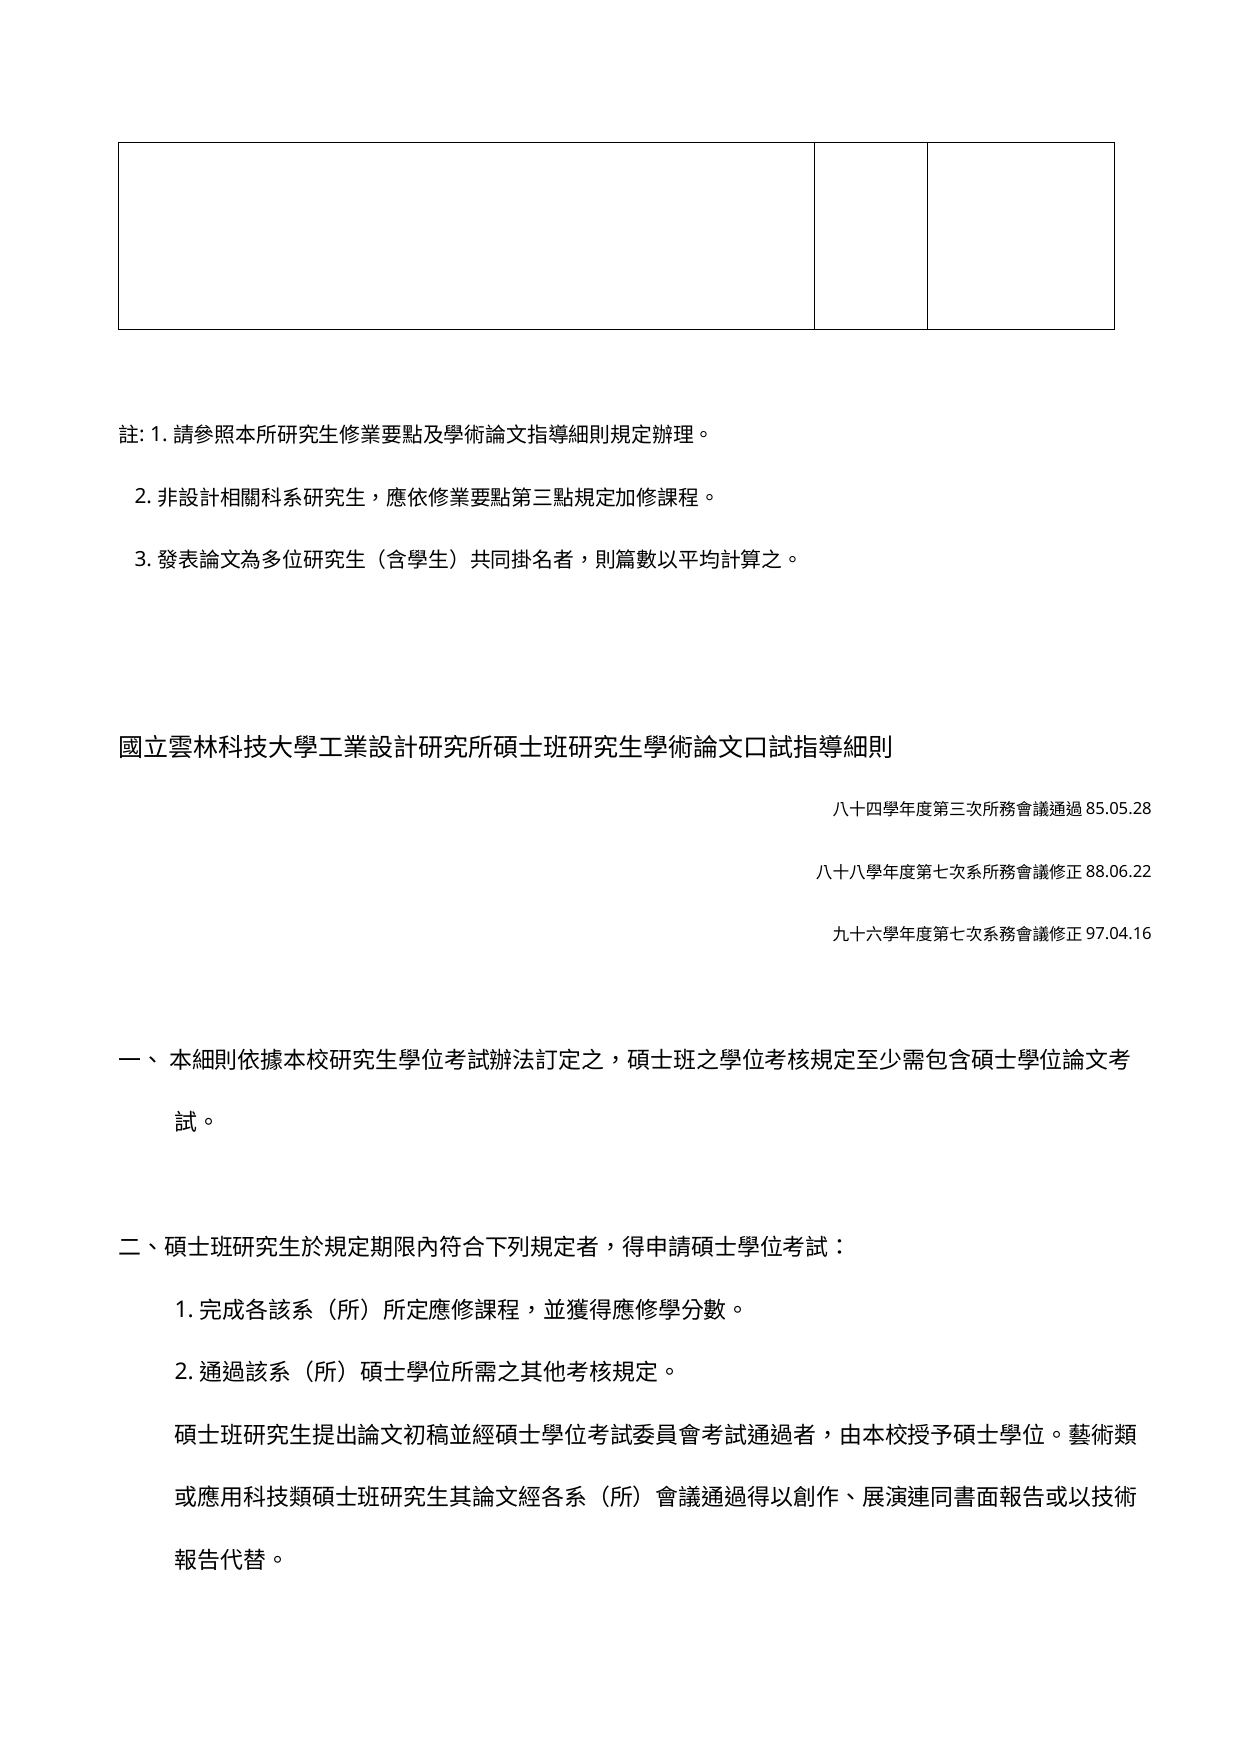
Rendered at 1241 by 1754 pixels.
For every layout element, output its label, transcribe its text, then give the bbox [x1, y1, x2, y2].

text 碩士班研究生提出論文初稿並經碩士學位考試委員會考試通過者，由本校授予碩士學位。藝術類或應用科技類碩士班研究生其論文經各系（所）會議通過得以創作、展演連同書面報告或以技術報告代替。 [174, 1392, 1152, 1579]
table_cell [119, 143, 814, 329]
text 1. 完成各該系（所）所定應修課程，並獲得應修學分數。 [174, 1267, 1152, 1329]
text 2. 通過該系（所）碩士學位所需之其他考核規定。 [174, 1329, 1152, 1392]
table_cell [928, 143, 1114, 329]
text 2. 非設計相關科系研究生，應依修業要點第三點規定加修課程。 [118, 454, 1152, 517]
text 八十四學年度第三次所務會議通過85.05.28 [118, 767, 1152, 829]
text 國立雲林科技大學工業設計研究所碩士班研究生學術論文口試指導細則 [118, 704, 1152, 767]
text 3. 發表論文為多位研究生（含學生）共同掛名者，則篇數以平均計算之。 [118, 517, 1152, 579]
text 二、碩士班研究生於規定期限內符合下列規定者，得申請碩士學位考試： [118, 1204, 1152, 1267]
text 九十六學年度第七次系務會議修正97.04.16 [118, 892, 1152, 954]
table_cell [815, 143, 927, 329]
text 一、 本細則依據本校研究生學位考試辦法訂定之，碩士班之學位考核規定至少需包含碩士學位論文考試。 [118, 1017, 1152, 1142]
text 註: 1. 請參照本所研究生修業要點及學術論文指導細則規定辦理。 [118, 392, 1152, 454]
text 八十八學年度第七次系所務會議修正88.06.22 [118, 829, 1152, 892]
